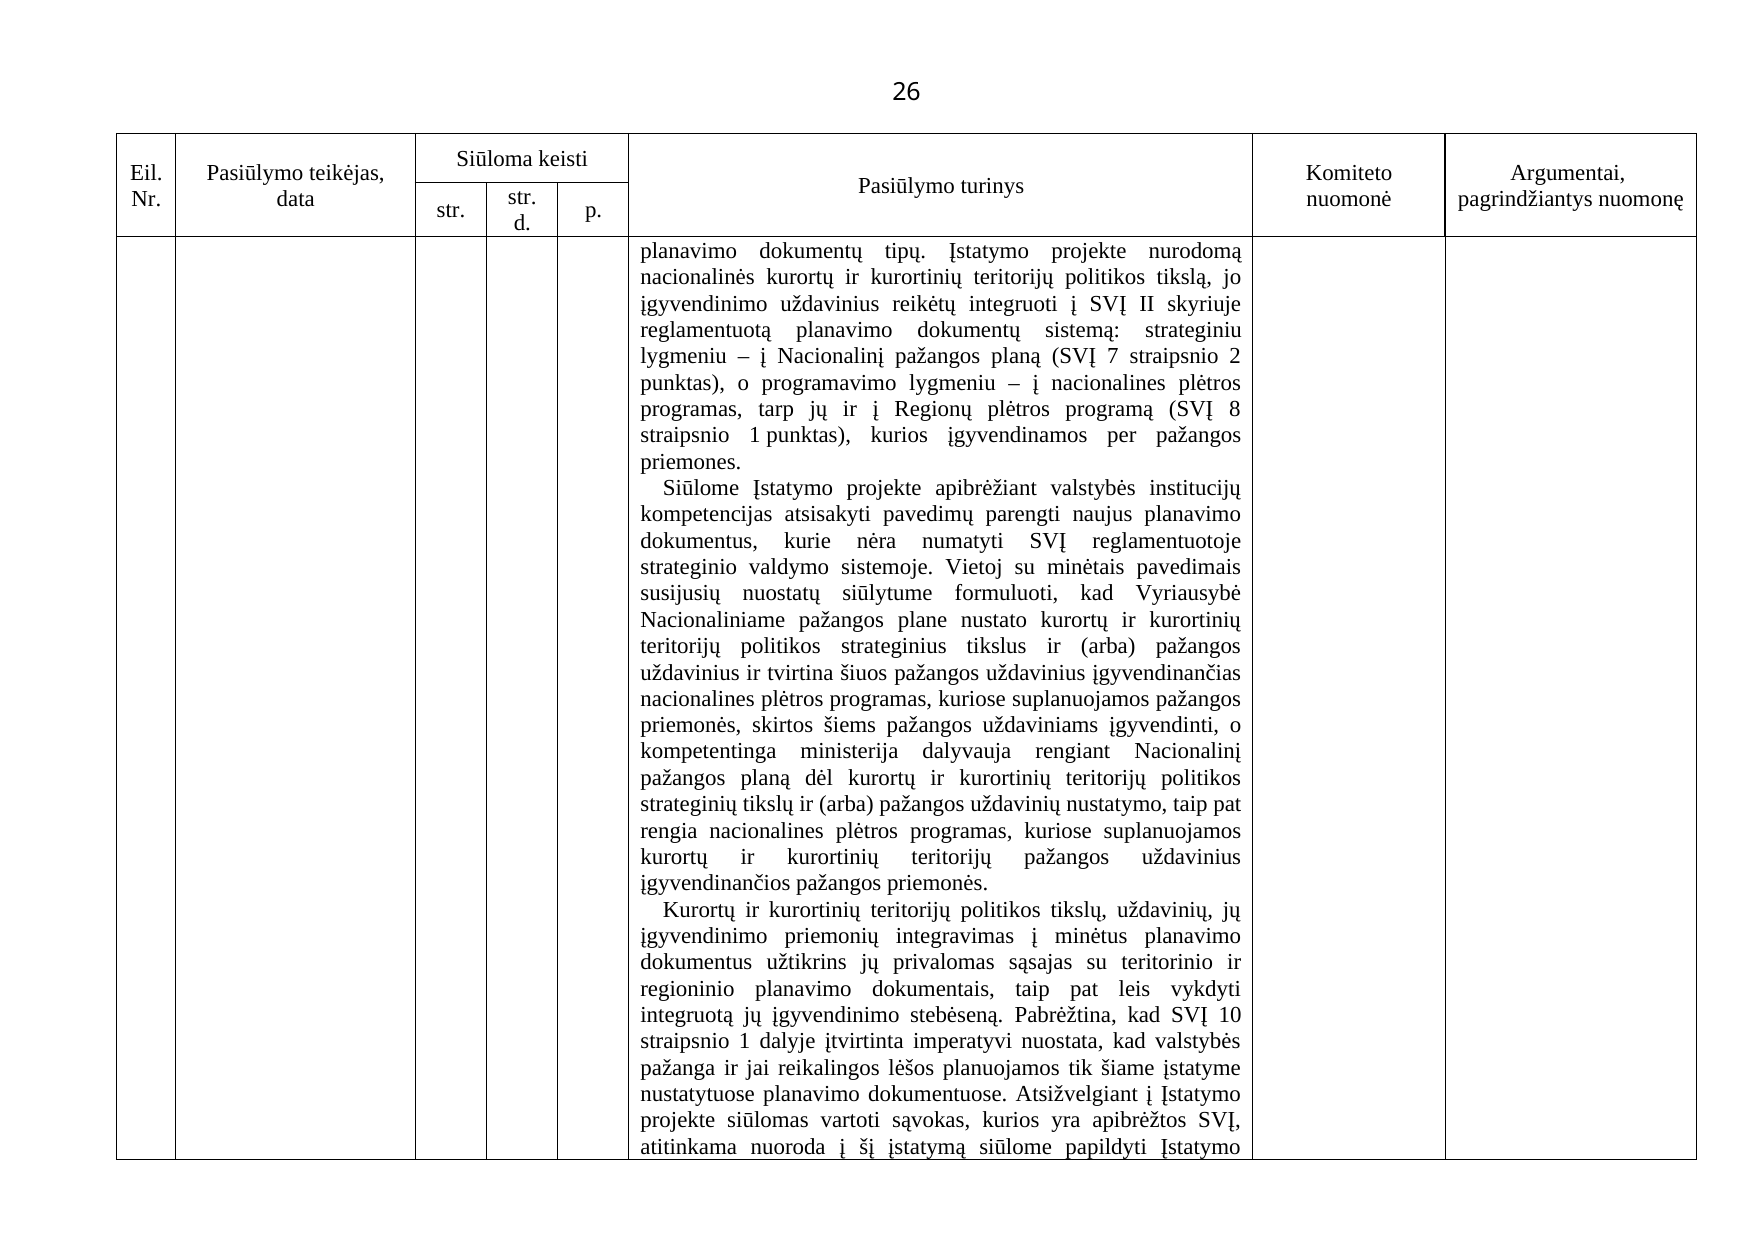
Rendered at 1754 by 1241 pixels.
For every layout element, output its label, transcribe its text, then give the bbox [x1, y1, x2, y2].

table_header Pasiūlymo teikėjas, data [176, 134, 415, 236]
table_cell [487, 237, 557, 1159]
table_header Argumentai, pagrindžiantys nuomonę [1446, 134, 1696, 236]
table_cell [1253, 237, 1445, 1159]
table_cell p. [558, 183, 628, 236]
table_cell [558, 237, 628, 1159]
table_header Komiteto nuomonė [1253, 134, 1444, 236]
table_header Siūloma keisti [416, 134, 628, 182]
table_cell [176, 237, 415, 1159]
table_cell [416, 237, 486, 1159]
table_cell [117, 237, 175, 1159]
table_cell [1446, 237, 1696, 1159]
table_cell str. d. [487, 183, 557, 236]
table_cell str. [416, 183, 486, 236]
table_header Eil. Nr. [117, 134, 175, 236]
table_header Pasiūlymo turinys [629, 134, 1252, 236]
table_cell planavimo dokumentų tipų. Įstatymo projekte nurodomą nacionalinės kurortų ir kurortinių teritorijų politikos tikslą, jo įgyvendinimo uždavinius reikėtų integruoti į SVĮ II skyriuje reglamentuotą planavimo dokumentų sistemą: strateginiu lygmeniu – į Nacionalinį pažangos planą (SVĮ 7 straipsnio 2 punktas), o programavimo lygmeniu – į nacionalines plėtros programas, tarp jų ir į Regionų plėtros programą (SVĮ 8 straipsnio 1 punktas), kurios įgyvendinamos per pažangos priemones. Siūlome Įstatymo projekte apibrėžiant valstybės institucijų kompetencijas atsisakyti pavedimų parengti naujus planavimo dokumentus, kurie nėra numatyti SVĮ reglamentuotoje strateginio valdymo sistemoje. Vietoj su minėtais pavedimais susijusių nuostatų siūlytume formuluoti, kad Vyriausybė Nacionaliniame pažangos plane nustato kurortų ir kurortinių teritorijų politikos strateginius tikslus ir (arba) pažangos uždavinius ir tvirtina šiuos pažangos uždavinius įgyvendinančias nacionalines plėtros programas, kuriose suplanuojamos pažangos priemonės, skirtos šiems pažangos uždaviniams įgyvendinti, o kompetentinga ministerija dalyvauja rengiant Nacionalinį pažangos planą dėl kurortų ir kurortinių teritorijų politikos strateginių tikslų ir (arba) pažangos uždavinių nustatymo, taip pat rengia nacionalines plėtros programas, kuriose suplanuojamos kurortų ir kurortinių teritorijų pažangos uždavinius įgyvendinančios pažangos priemonės. Kurortų ir kurortinių teritorijų politikos tikslų, uždavinių, jų įgyvendinimo priemonių integravimas į minėtus planavimo dokumentus užtikrins jų privalomas sąsajas su teritorinio ir regioninio planavimo dokumentais, taip pat leis vykdyti integruotą jų įgyvendinimo stebėseną. Pabrėžtina, kad SVĮ 10 straipsnio 1 dalyje įtvirtinta imperatyvi nuostata, kad valstybės pažanga ir jai reikalingos lėšos planuojamos tik šiame įstatyme nustatytuose planavimo dokumentuose. Atsižvelgiant į Įstatymo projekte siūlomas vartoti sąvokas, kurios yra apibrėžtos SVĮ, atitinkama nuoroda į šį įstatymą siūlome papildyti Įstatymo [629, 237, 1252, 1159]
